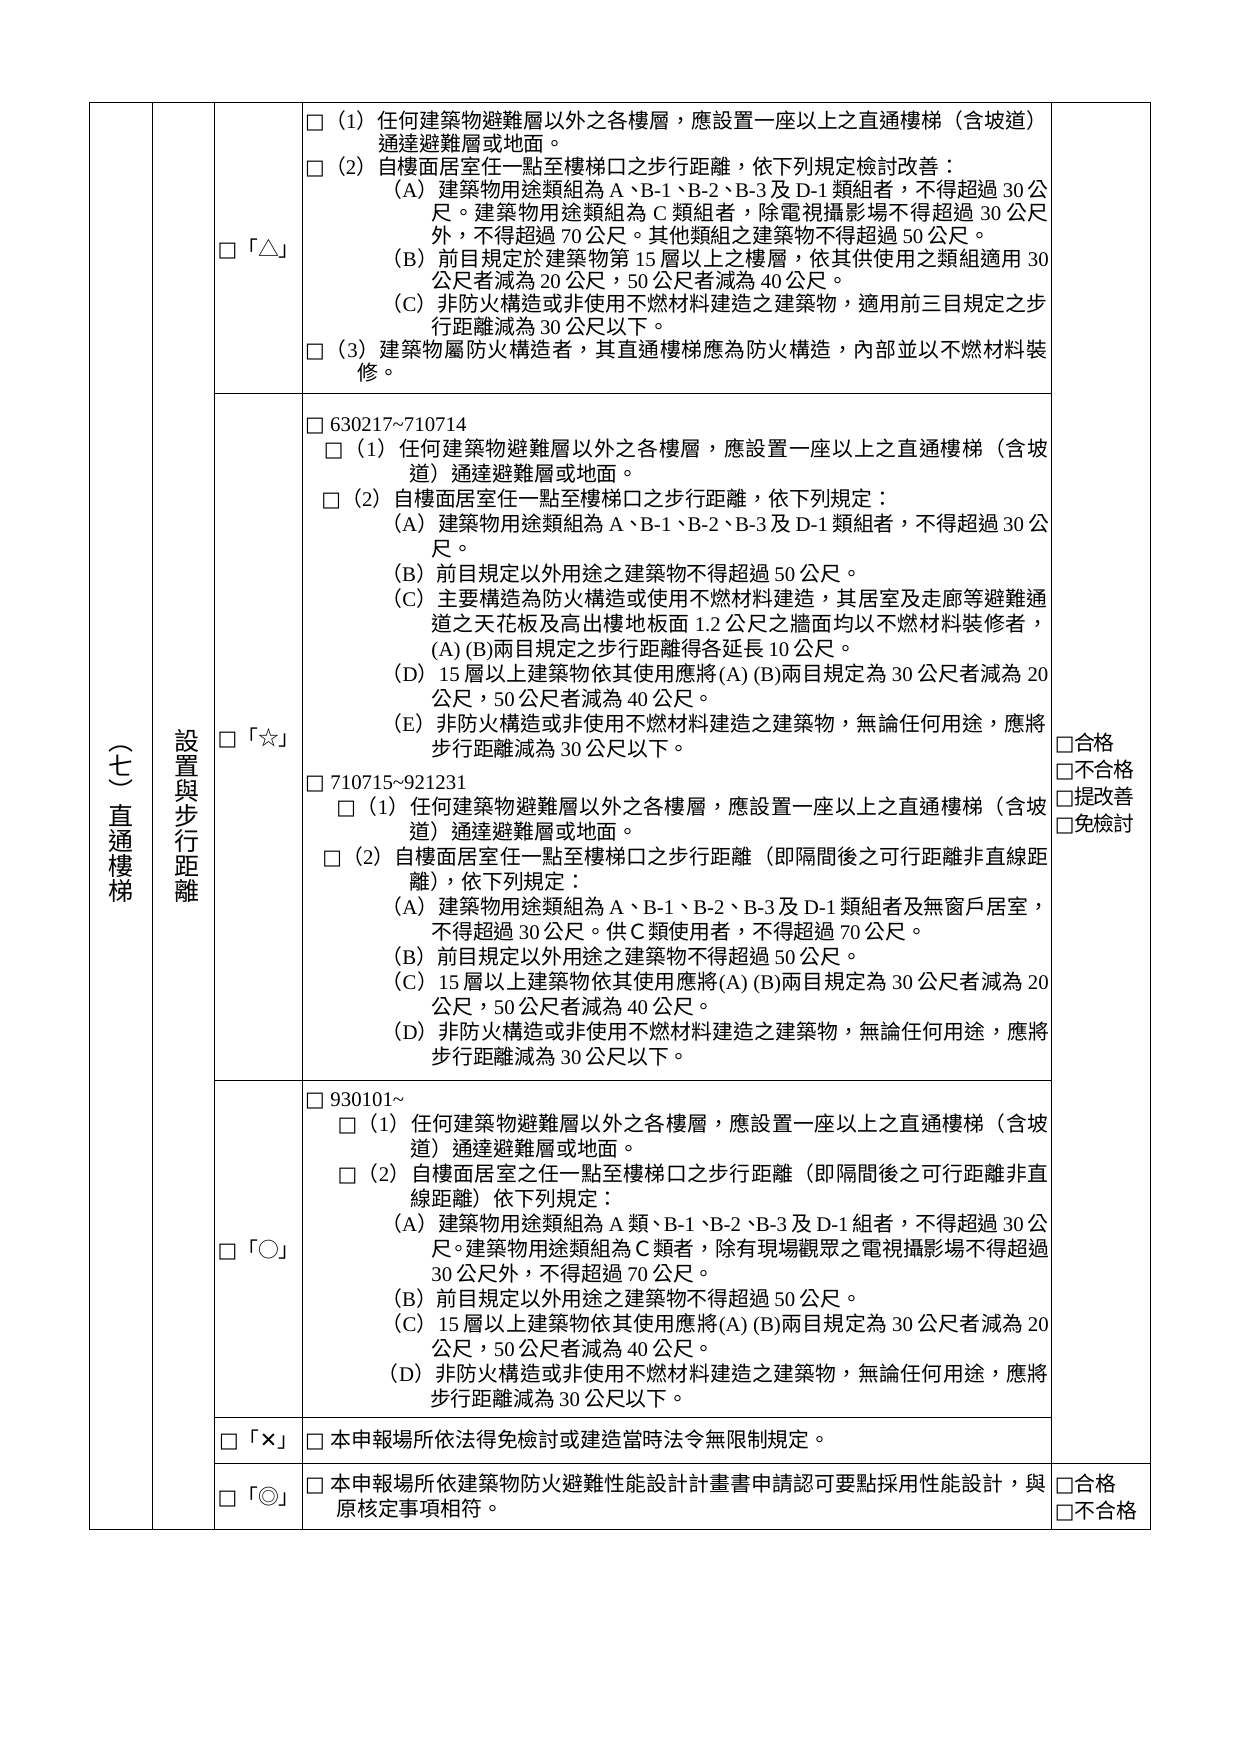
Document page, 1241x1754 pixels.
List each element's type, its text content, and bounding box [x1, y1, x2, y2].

table_header □（1）任何建築物避難層以外之各樓層，應設置一座以上之直通樓梯（含坡道）通達避難層或地面。 □（2）自樓面居室任一點至樓梯口之步行距離，依下列規定檢討改善： （A）建築物用途類組為A、B-1、B-2、B-3及D-1類組者，不得超過30公尺。建築物用途類組為C類組者，除電視攝影場不得超過30公尺外，不得超過70公尺。其他類組之建築物不得超過50公尺。 （B）前目規定於建築物第15層以上之樓層，依其供使用之類組適用30公尺者減為20公尺，50公尺者減為40公尺。 （C）非防火構造或非使用不燃材料建造之建築物，適用前三目規定之步行距離減為30公尺以下。 □（3）建築物屬防火構造者，其直通樓梯應為防火構造，內部並以不燃材料裝修。 [303, 103, 1051, 393]
table_cell □ 630217~710714 □（1）任何建築物避難層以外之各樓層，應設置一座以上之直通樓梯（含坡道）通達避難層或地面。 □（2）自樓面居室任一點至樓梯口之步行距離，依下列規定： （A）建築物用途類組為A、B-1、B-2、B-3及D-1類組者，不得超過30公尺。 （B）前目規定以外用途之建築物不得超過50公尺。 （C）主要構造為防火構造或使用不燃材料建造，其居室及走廊等避難通道之天花板及高出樓地板面1.2公尺之牆面均以不燃材料裝修者，(A) (B)兩目規定之步行距離得各延長10公尺。 （D）15層以上建築物依其使用應將(A) (B)兩目規定為30公尺者減為20公尺，50公尺者減為40公尺。 （E）非防火構造或非使用不燃材料建造之建築物，無論任何用途，應將步行距離減為30公尺以下。 □ 710715~921231 □（1）任何建築物避難層以外之各樓層，應設置一座以上之直通樓梯（含坡道）通達避難層或地面。 □（2）自樓面居室任一點至樓梯口之步行距離（即隔間後之可行距離非直線距離），依下列規定： （A）建築物用途類組為A、B-1、B-2、B-3及D-1類組者及無窗戶居室，不得超過30公尺。供Ｃ類使用者，不得超過70公尺。 （B）前目規定以外用途之建築物不得超過50公尺。 （C）15層以上建築物依其使用應將(A) (B)兩目規定為30公尺者減為20公尺，50公尺者減為40公尺。 （D）非防火構造或非使用不燃材料建造之建築物，無論任何用途，應將步行距離減為30公尺以下。 [303, 394, 1051, 1080]
table_header □合格 □不合格 □提改善 □免檢討 [1052, 103, 1150, 1463]
table_cell □ 本申報場所依建築物防火避難性能設計計畫書申請認可要點採用性能設計，與原核定事項相符。 [303, 1464, 1051, 1529]
table_cell □「○」 [215, 1081, 302, 1417]
table_header （七）直通樓梯 [90, 103, 152, 1529]
table_cell □ 本申報場所依法得免檢討或建造當時法令無限制規定。 [303, 1418, 1051, 1463]
table_cell □「◎」 [215, 1464, 302, 1529]
table_cell □「☆」 [215, 394, 302, 1080]
table_header 設置與步行距離 [153, 103, 214, 1529]
table_cell □「✕」 [215, 1418, 302, 1463]
table_cell □ 930101~ □（1）任何建築物避難層以外之各樓層，應設置一座以上之直通樓梯（含坡道）通達避難層或地面。 □（2）自樓面居室之任一點至樓梯口之步行距離（即隔間後之可行距離非直線距離）依下列規定： （A）建築物用途類組為A類、B-1、B-2、B-3及D-1組者，不得超過30公尺。建築物用途類組為Ｃ類者，除有現場觀眾之電視攝影場不得超過30公尺外，不得超過70公尺。 （B）前目規定以外用途之建築物不得超過50公尺。 （C）15層以上建築物依其使用應將(A) (B)兩目規定為30公尺者減為20公尺，50公尺者減為40公尺。 （D）非防火構造或非使用不燃材料建造之建築物，無論任何用途，應將步行距離減為30公尺以下。 [303, 1081, 1051, 1417]
table_cell □合格 □不合格 [1052, 1464, 1150, 1529]
table_header □「△」 [215, 103, 302, 393]
